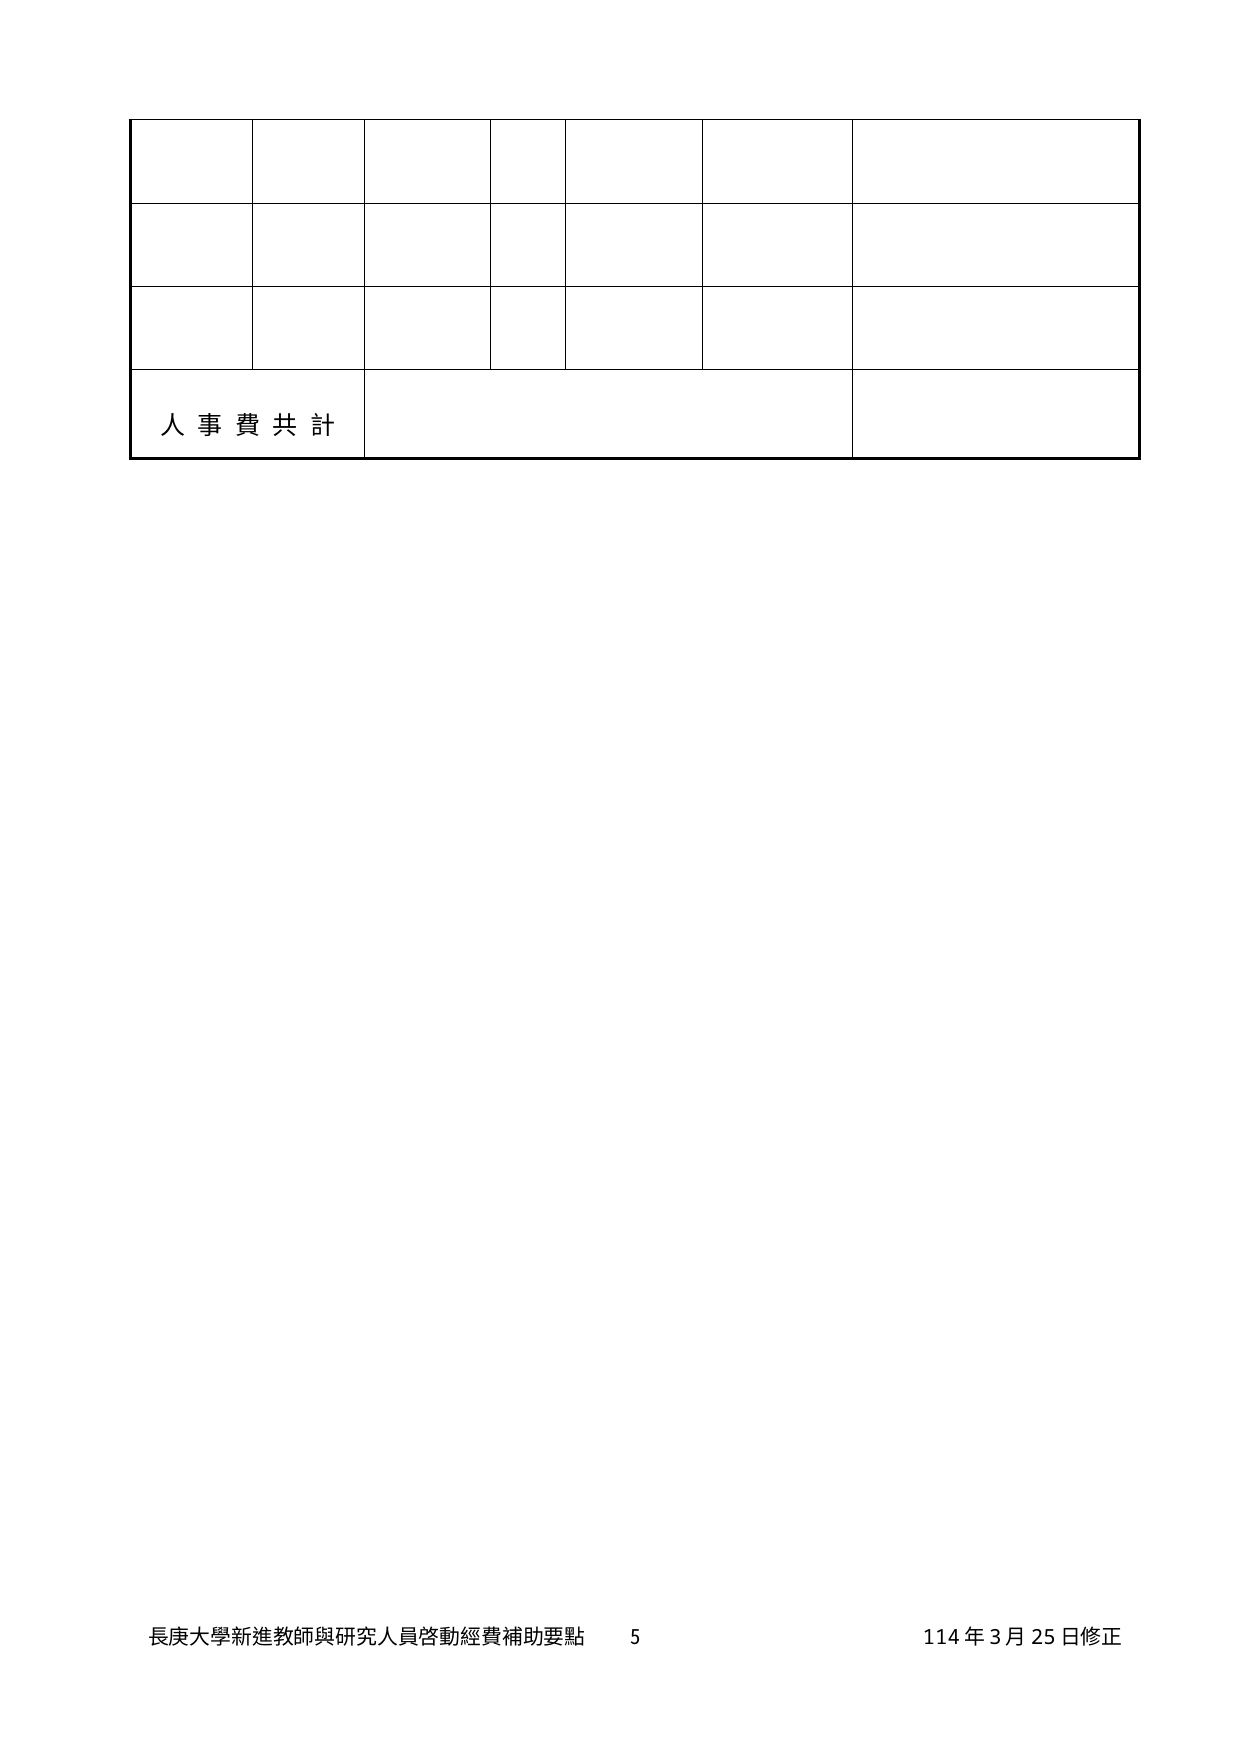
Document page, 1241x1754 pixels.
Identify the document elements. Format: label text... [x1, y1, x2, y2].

table_cell [853, 370, 1138, 457]
table_cell [566, 204, 702, 286]
table_cell [853, 120, 1138, 202]
table_cell [703, 120, 852, 202]
table_cell [491, 204, 565, 286]
table_cell [365, 204, 490, 286]
table_cell [253, 120, 364, 202]
table_cell [365, 287, 490, 369]
table_cell [703, 287, 852, 369]
table_cell [491, 287, 565, 369]
table_cell 人 事 費 共 計 [132, 370, 364, 457]
table_cell [491, 120, 565, 202]
table_cell [853, 204, 1138, 286]
table_cell [132, 204, 252, 286]
table_cell [253, 204, 364, 286]
table_cell [365, 120, 490, 202]
table_cell [853, 287, 1138, 369]
table_cell [566, 120, 702, 202]
table_cell [253, 287, 364, 369]
table_cell [365, 370, 852, 457]
table_cell [132, 120, 252, 202]
table_cell [703, 204, 852, 286]
table_cell [566, 287, 702, 369]
table_cell [132, 287, 252, 369]
